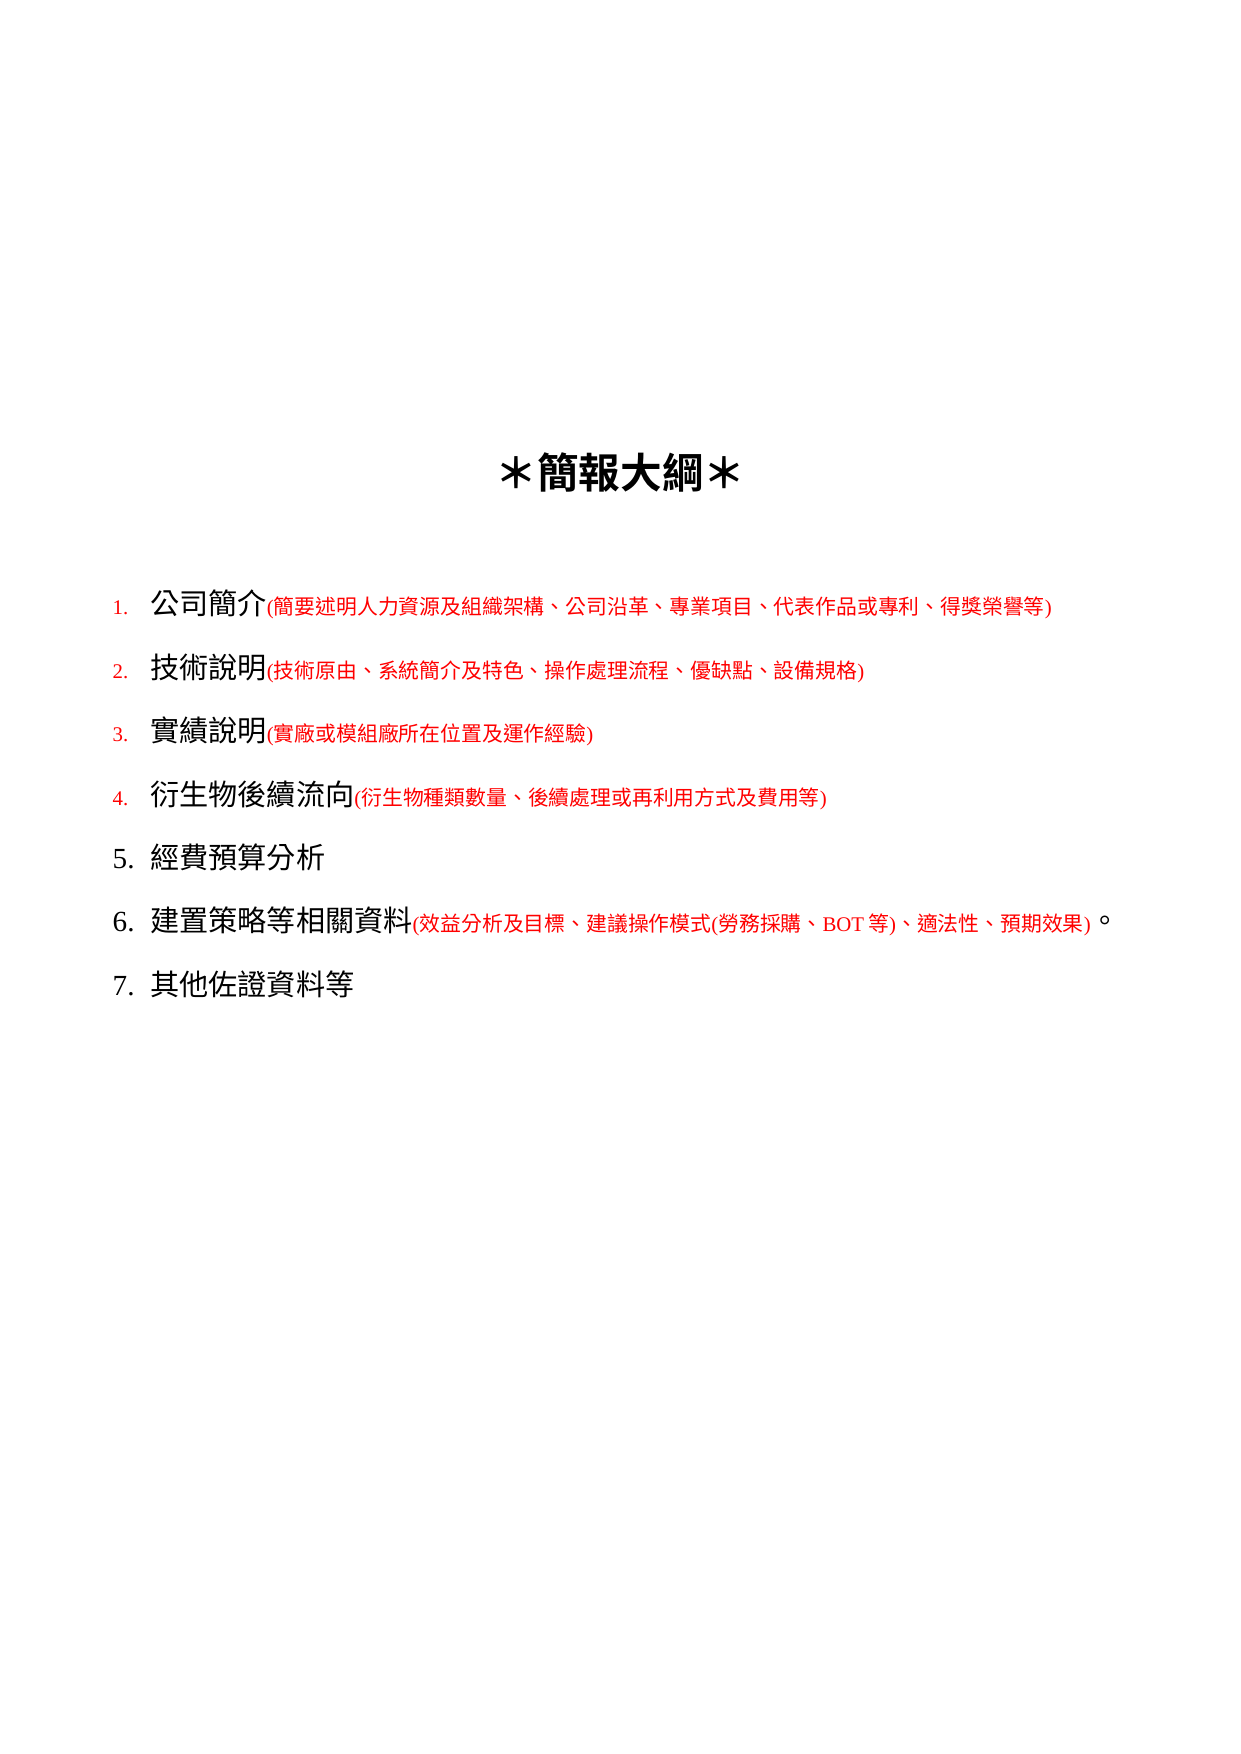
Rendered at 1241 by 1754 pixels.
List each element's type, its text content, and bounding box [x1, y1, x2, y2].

list 技術說明(技術原由、系統簡介及特色、操作處理流程、優缺點、設備規格) [112, 644, 1128, 687]
list 其他佐證資料等 [112, 961, 1128, 1004]
list 衍生物後續流向(衍生物種類數量、後續處理或再利用方式及費用等) [112, 771, 1128, 813]
list 經費預算分析 [112, 834, 1128, 877]
list 公司簡介(簡要述明人力資源及組織架構、公司沿革、專業項目、代表作品或專利、得獎榮譽等) [112, 581, 1128, 623]
list 建置策略等相關資料(效益分析及目標、建議操作模式(勞務採購、BOT等)、適法性、預期效果)。 [112, 898, 1128, 940]
list 實績說明(實廠或模組廠所在位置及運作經驗) [112, 708, 1128, 750]
text ＊簡報大綱＊ [112, 440, 1128, 500]
